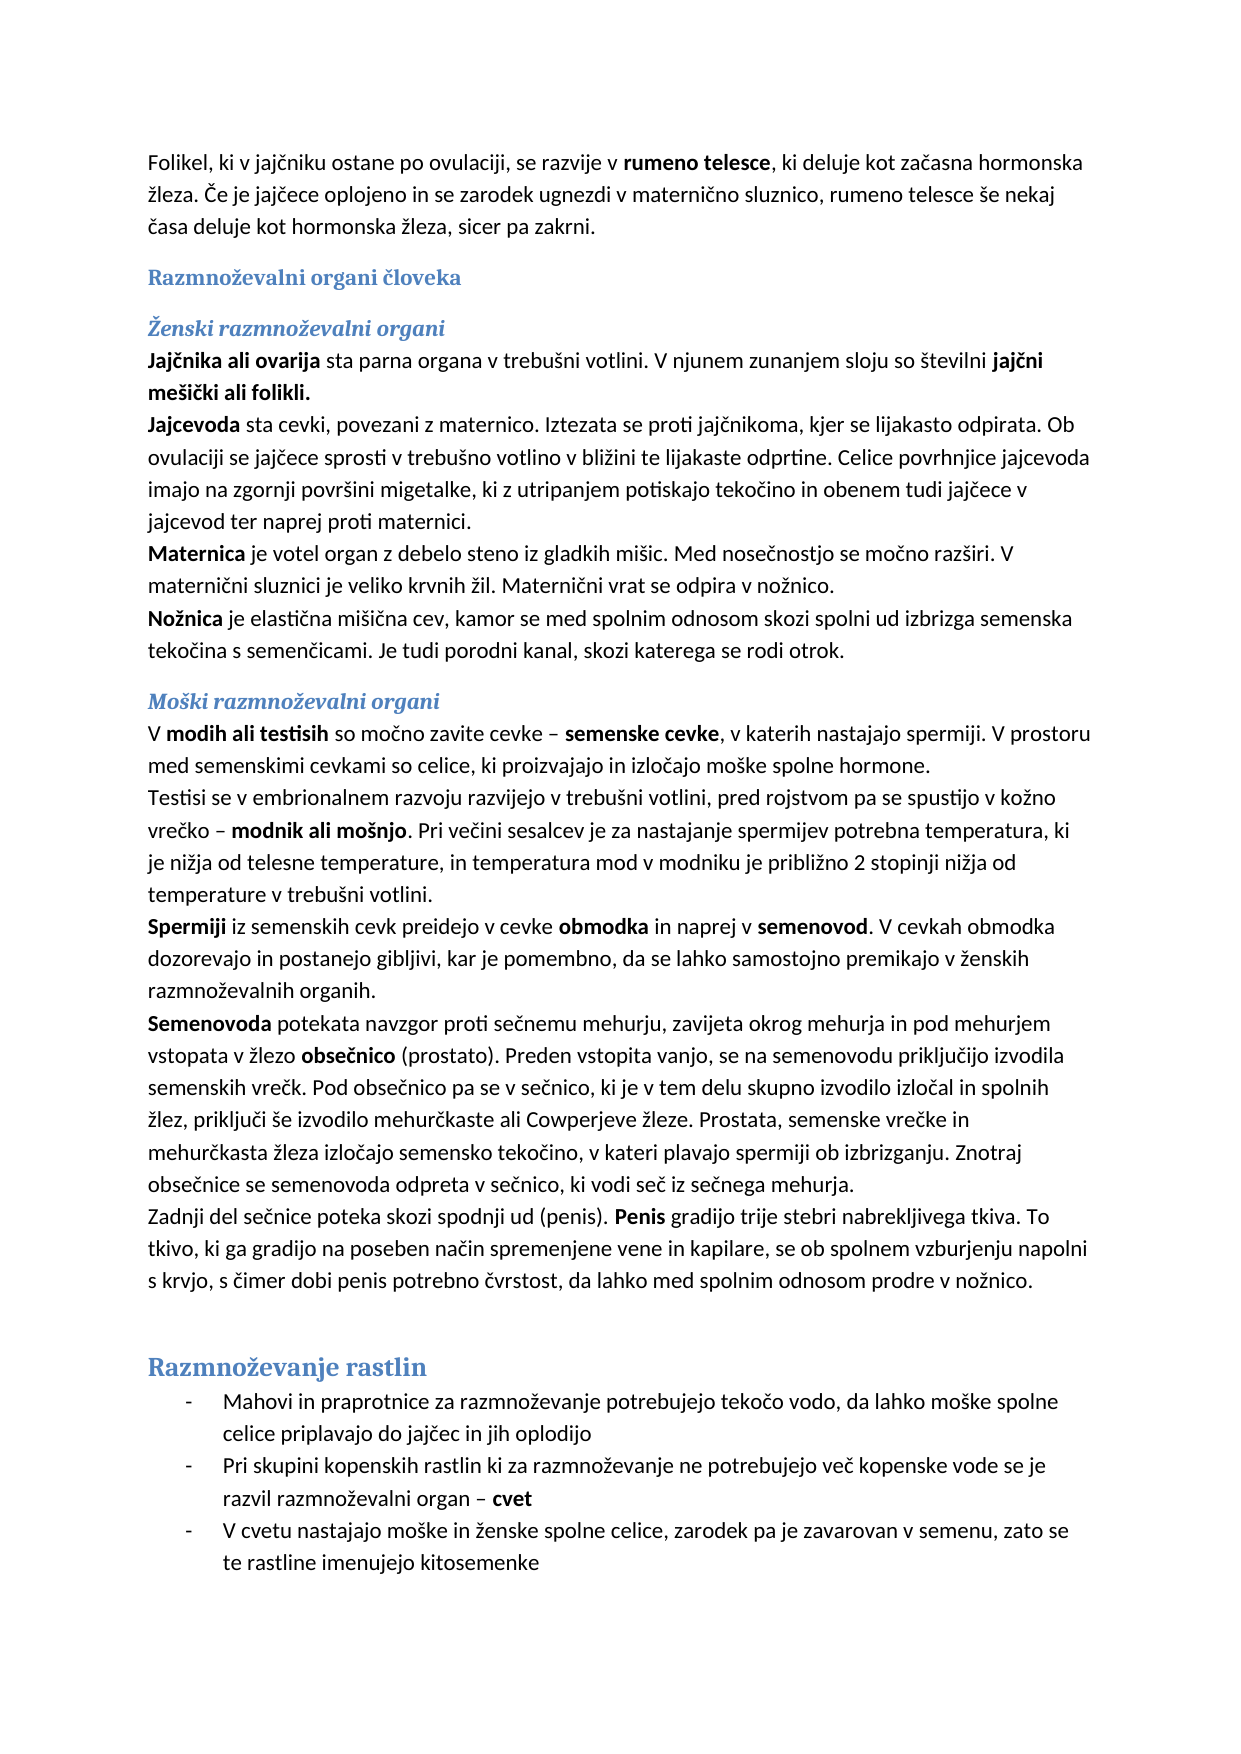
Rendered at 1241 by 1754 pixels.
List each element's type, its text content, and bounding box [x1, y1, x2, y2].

text Semenovoda potekata navzgor proti sečnemu mehurju, zavijeta okrog mehurja in pod mehurjem vstopata v žlezo obsečnico (prostato). Preden vstopita vanjo, se na semenovodu priključijo izvodila semenskih vrečk. Pod obsečnico pa se v sečnico, ki je v tem delu skupno izvodilo izločal in spolnih žlez, priključi še izvodilo mehurčkaste ali Cowperjeve žleze. Prostata, semenske vrečke in mehurčkasta žleza izločajo semensko tekočino, v kateri plavajo spermiji ob izbrizganju. Znotraj obsečnice se semenovoda odpreta v sečnico, ki vodi seč iz sečnega mehurja. [148, 1009, 1093, 1198]
text V modih ali testisih so močno zavite cevke – semenske cevke, v katerih nastajajo spermiji. V prostoru med semenskimi cevkami so celice, ki proizvajajo in izločajo moške spolne hormone. [148, 719, 1093, 779]
text Nožnica je elastična mišična cev, kamor se med spolnim odnosom skozi spolni ud izbrizga semenska tekočina s semenčicami. Je tudi porodni kanal, skozi katerega se rodi otrok. [148, 604, 1093, 664]
list Mahovi in praprotnice za razmnoževanje potrebujejo tekočo vodo, da lahko moške spolne celice priplavajo do jajčec in jih oplodijo [185, 1387, 1093, 1447]
text Folikel, ki v jajčniku ostane po ovulaciji, se razvije v rumeno telesce, ki deluje kot začasna hormonska žleza. Če je jajčece oplojeno in se zarodek ugnezdi v maternično sluznico, rumeno telesce še nekaj časa deluje kot hormonska žleza, sicer pa zakrni. [148, 148, 1093, 240]
text Jajcevoda sta cevki, povezani z maternico. Iztezata se proti jajčnikoma, kjer se lijakasto odpirata. Ob ovulaciji se jajčece sprosti v trebušno votlino v bližini te lijakaste odprtine. Celice povrhnjice jajcevoda imajo na zgornji površini migetalke, ki z utripanjem potiskajo tekočino in obenem tudi jajčece v jajcevod ter naprej proti maternici. [148, 411, 1093, 535]
text Maternica je votel organ z debelo steno iz gladkih mišic. Med nosečnostjo se močno razširi. V maternični sluznici je veliko krvnih žil. Maternični vrat se odpira v nožnico. [148, 539, 1093, 599]
list V cvetu nastajajo moške in ženske spolne celice, zarodek pa je zavarovan v semenu, zato se te rastline imenujejo kitosemenke [185, 1516, 1093, 1576]
subtitle Moški razmnoževalni organi [148, 689, 1093, 715]
list Pri skupini kopenskih rastlin ki za razmnoževanje ne potrebujejo več kopenske vode se je razvil razmnoževalni organ – cvet [185, 1452, 1093, 1512]
text Zadnji del sečnice poteka skozi spodnji ud (penis). Penis gradijo trije stebri nabrekljivega tkiva. To tkivo, ki ga gradijo na poseben način spremenjene vene in kapilare, se ob spolnem vzburjenju napolni s krvjo, s čimer dobi penis potrebno čvrstost, da lahko med spolnim odnosom prodre v nožnico. [148, 1202, 1093, 1294]
subtitle Razmnoževanje rastlin [148, 1352, 1093, 1383]
text Testisi se v embrionalnem razvoju razvijejo v trebušni votlini, pred rojstvom pa se spustijo v kožno vrečko – modnik ali mošnjo. Pri večini sesalcev je za nastajanje spermijev potrebna temperatura, ki je nižja od telesne temperature, in temperatura mod v modniku je približno 2 stopinji nižja od temperature v trebušni votlini. [148, 783, 1093, 908]
subtitle Ženski razmnoževalni organi [148, 316, 1093, 342]
text Spermiji iz semenskih cevk preidejo v cevke obmodka in naprej v semenovod. V cevkah obmodka dozorevajo in postanejo gibljivi, kar je pomembno, da se lahko samostojno premikajo v ženskih razmnoževalnih organih. [148, 912, 1093, 1005]
text Jajčnika ali ovarija sta parna organa v trebušni votlini. V njunem zunanjem sloju so številni jajčni mešički ali folikli. [148, 346, 1093, 406]
subtitle Razmnoževalni organi človeka [148, 265, 1093, 291]
